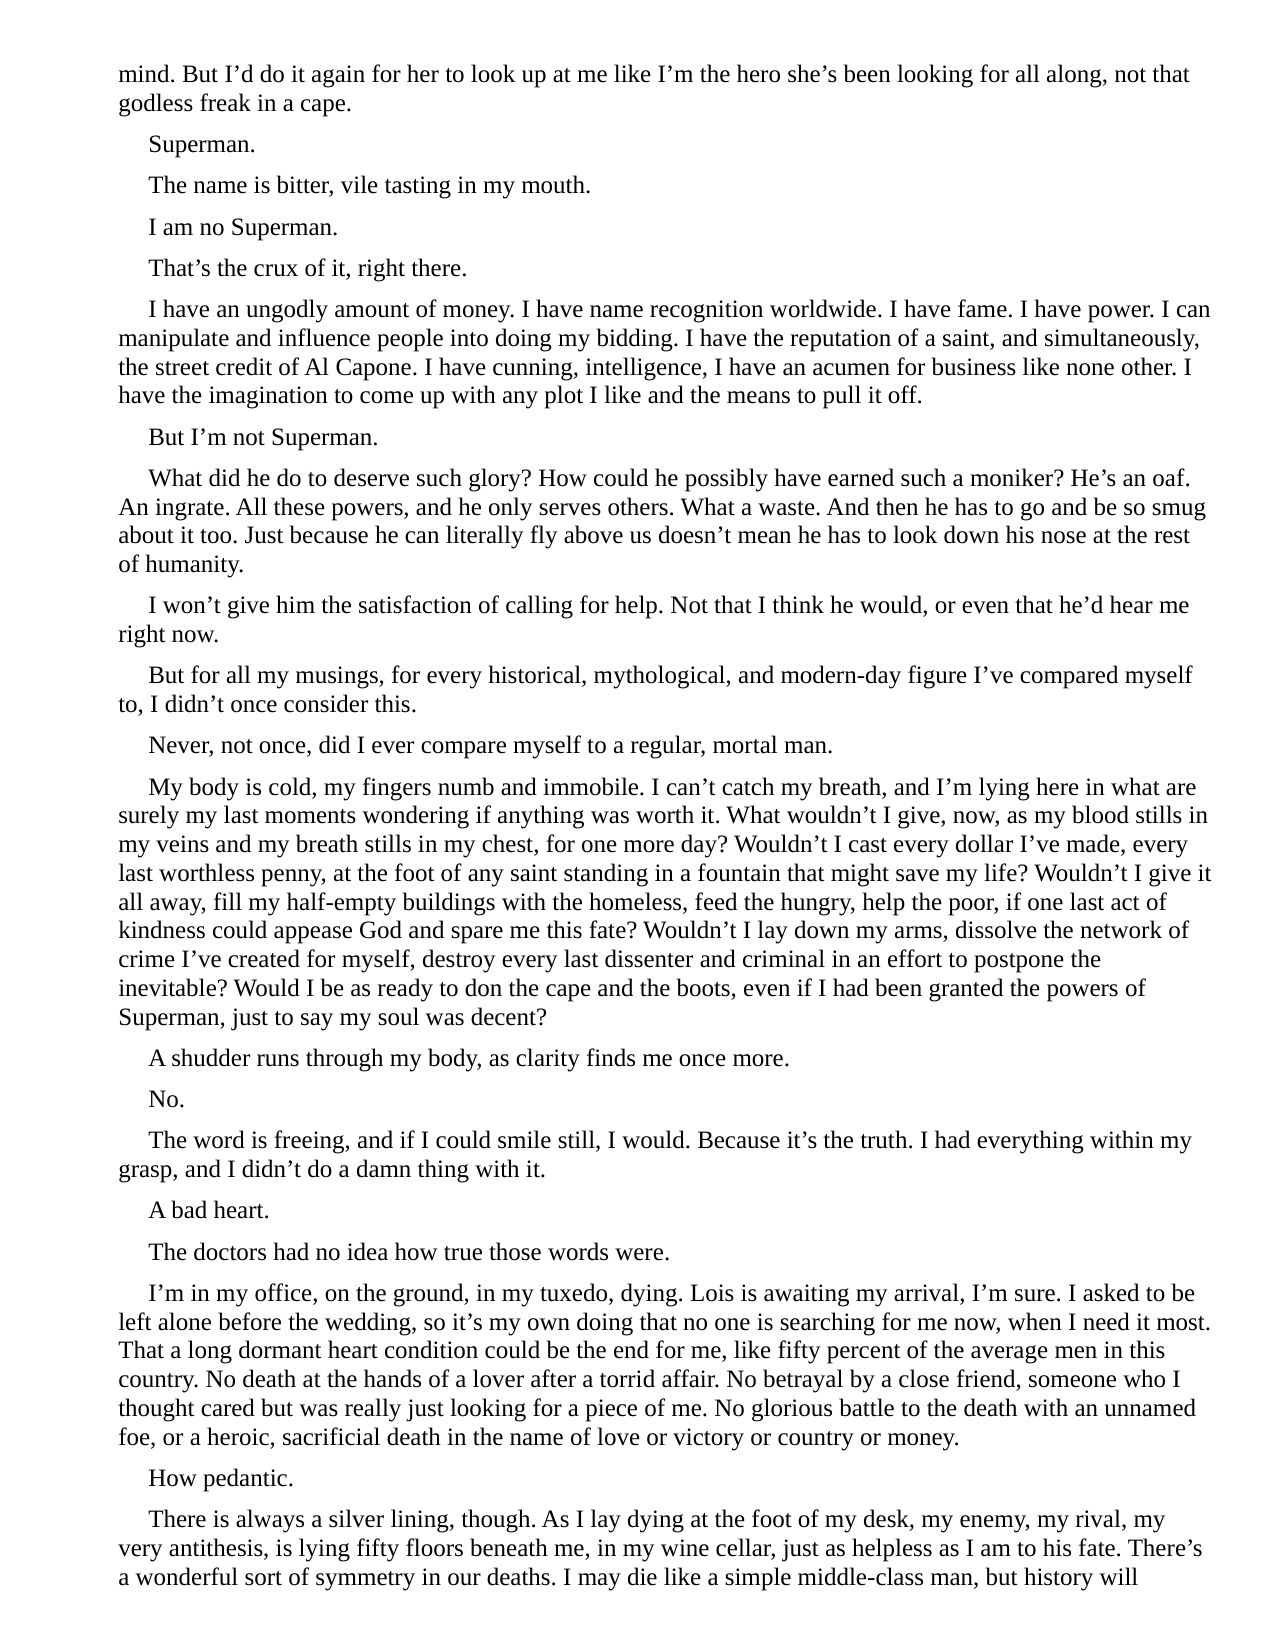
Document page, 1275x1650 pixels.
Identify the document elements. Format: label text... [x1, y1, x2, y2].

text mind. But I’d do it again for her to look up at me like I’m the hero she’s been looking for all along, not that godless freak in a cape. [118, 59, 1216, 117]
text How pedantic. [118, 1463, 1216, 1492]
text I have an ungodly amount of money. I have name recognition worldwide. I have fame. I have power. I can manipulate and influence people into doing my bidding. I have the reputation of a saint, and simultaneously, the street credit of Al Capone. I have cunning, intelligence, I have an acumen for business like none other. I have the imagination to come up with any plot I like and the means to pull it off. [118, 294, 1216, 409]
text But for all my musings, for every historical, mythological, and modern-day figure I’ve compared myself to, I didn’t once consider this. [118, 660, 1216, 718]
text The doctors had no idea how true those words were. [118, 1237, 1216, 1265]
text But I’m not Superman. [118, 422, 1216, 450]
text My body is cold, my fingers numb and immobile. I can’t catch my breath, and I’m lying here in what are surely my last moments wondering if anything was worth it. What wouldn’t I give, now, as my blood stills in my veins and my breath stills in my chest, for one more day? Wouldn’t I cast every dollar I’ve made, every last worthless penny, at the foot of any saint standing in a fountain that might save my life? Wouldn’t I give it all away, fill my half-empty buildings with the homeless, feed the hungry, help the poor, if one last act of kindness could appease God and spare me this fate? Wouldn’t I lay down my arms, dissolve the network of crime I’ve created for myself, destroy every last dissenter and criminal in an effort to postpone the inevitable? Would I be as ready to don the cape and the boots, even if I had been granted the powers of Superman, just to say my soul was decent? [118, 772, 1216, 1030]
text The word is freeing, and if I could smile still, I would. Because it’s the truth. I had everything within my grasp, and I didn’t do a damn thing with it. [118, 1125, 1216, 1183]
text Superman. [118, 129, 1216, 158]
text What did he do to deserve such glory? How could he possibly have earned such a moniker? He’s an oaf. An ingrate. All these powers, and he only serves others. What a waste. And then he has to go and be so smug about it too. Just because he can literally fly above us doesn’t mean he has to look down his nose at the rest of humanity. [118, 463, 1216, 578]
text There is always a silver lining, though. As I lay dying at the foot of my desk, my enemy, my rival, my very antithesis, is lying fifty floors beneath me, in my wine cellar, just as helpless as I am to his fate. There’s a wonderful sort of symmetry in our deaths. I may die like a simple middle-class man, but history will [118, 1504, 1216, 1590]
text That’s the crux of it, right there. [118, 253, 1216, 282]
text Never, not once, did I ever compare myself to a regular, mortal man. [118, 730, 1216, 759]
text No. [118, 1084, 1216, 1113]
text The name is bitter, vile tasting in my mouth. [118, 170, 1216, 199]
text A bad heart. [118, 1195, 1216, 1224]
text I am no Superman. [118, 212, 1216, 240]
text I’m in my office, on the ground, in my tuxedo, dying. Lois is awaiting my arrival, I’m sure. I asked to be left alone before the wedding, so it’s my own doing that no one is searching for me now, when I need it most. That a long dormant heart condition could be the end for me, like fifty percent of the average men in this country. No death at the hands of a lover after a torrid affair. No betrayal by a close friend, someone who I thought cared but was really just looking for a piece of me. No glorious battle to the death with an unnamed foe, or a heroic, sacrificial death in the name of love or victory or country or money. [118, 1278, 1216, 1450]
text I won’t give him the satisfaction of calling for help. Not that I think he would, or even that he’d hear me right now. [118, 590, 1216, 648]
text A shudder runs through my body, as clarity finds me once more. [118, 1043, 1216, 1072]
